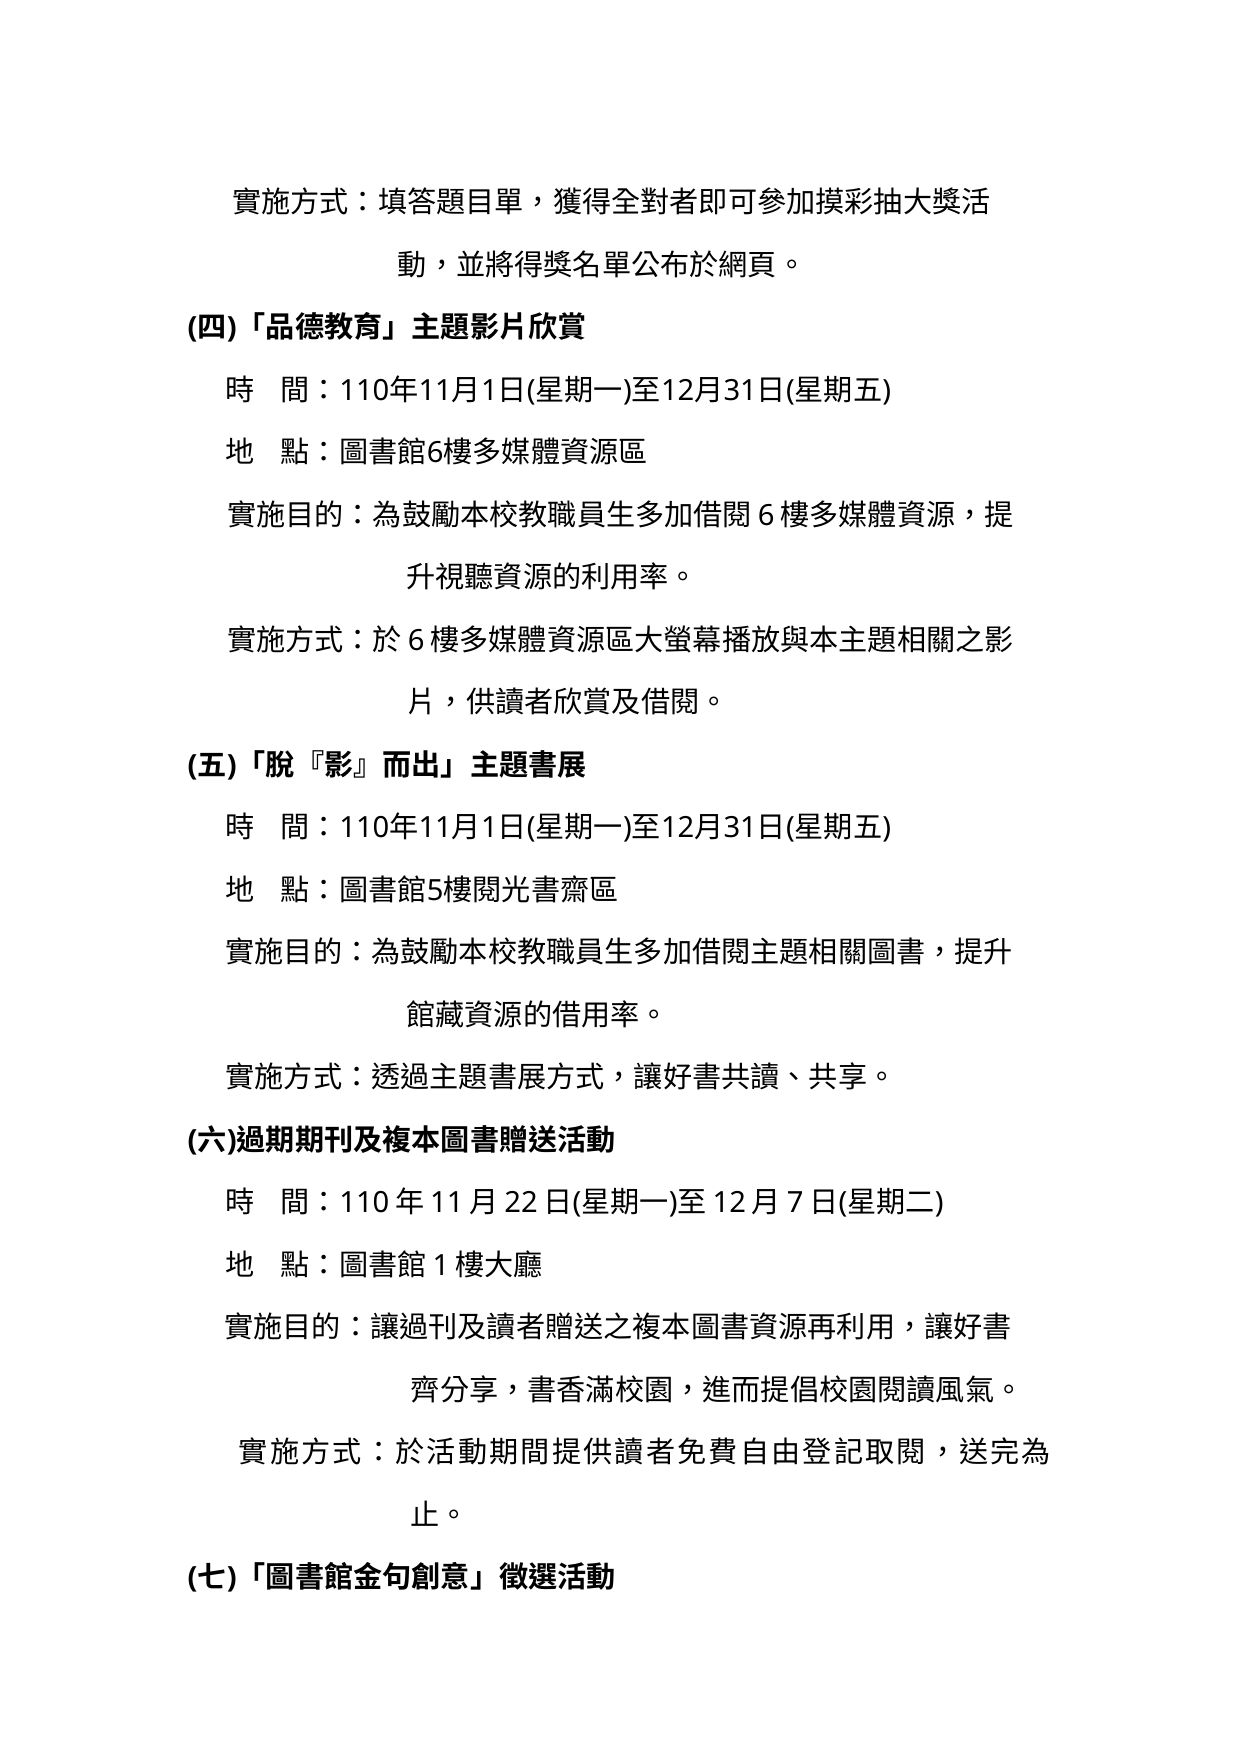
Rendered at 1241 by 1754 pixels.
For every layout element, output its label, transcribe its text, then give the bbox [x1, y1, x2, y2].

text 實施方式：於6樓多媒體資源區大螢幕播放與本主題相關之影 片，供讀者欣賞及借閱。 [189, 596, 1053, 721]
text 實施目的：讓過刊及讀者贈送之複本圖書資源再利用，讓好書 齊分享，書香滿校園，進而提倡校園閱讀風氣。 [186, 1283, 1053, 1408]
text 時 間：110年11月1日(星期一)至12月31日(星期五) [187, 783, 1053, 846]
text 實施方式：填答題目單，獲得全對者即可參加摸彩抽大獎活 動，並將得獎名單公布於網頁。 [217, 158, 1053, 283]
text 時 間：110年11月1日(星期一)至12月31日(星期五) [187, 346, 1053, 408]
text (四)「品德教育」主題影片欣賞 [187, 283, 1053, 346]
text 地 點：圖書館5樓閱光書齋區 [187, 846, 1053, 908]
text 時 間：110年11月22日(星期一)至12月7日(星期二) [187, 1158, 1053, 1221]
text 實施目的：為鼓勵本校教職員生多加借閱主題相關圖書，提升 館藏資源的借用率。 [187, 908, 1053, 1033]
text 實施方式：於活動期間提供讀者免費自由登記取閱，送完為 止。 [187, 1408, 1053, 1533]
text 地 點：圖書館1樓大廳 [187, 1221, 1053, 1283]
text 實施目的：為鼓勵本校教職員生多加借閱6樓多媒體資源，提 升視聽資源的利用率。 [189, 471, 1053, 596]
text (七)「圖書館金句創意」徵選活動 [187, 1533, 1053, 1596]
text (五)「脫『影』而出」主題書展 [187, 721, 1053, 783]
text 實施方式：透過主題書展方式，讓好書共讀、共享。 [187, 1033, 1053, 1096]
text 地 點：圖書館6樓多媒體資源區 [187, 408, 1053, 471]
text (六)過期期刊及複本圖書贈送活動 [187, 1096, 1053, 1158]
